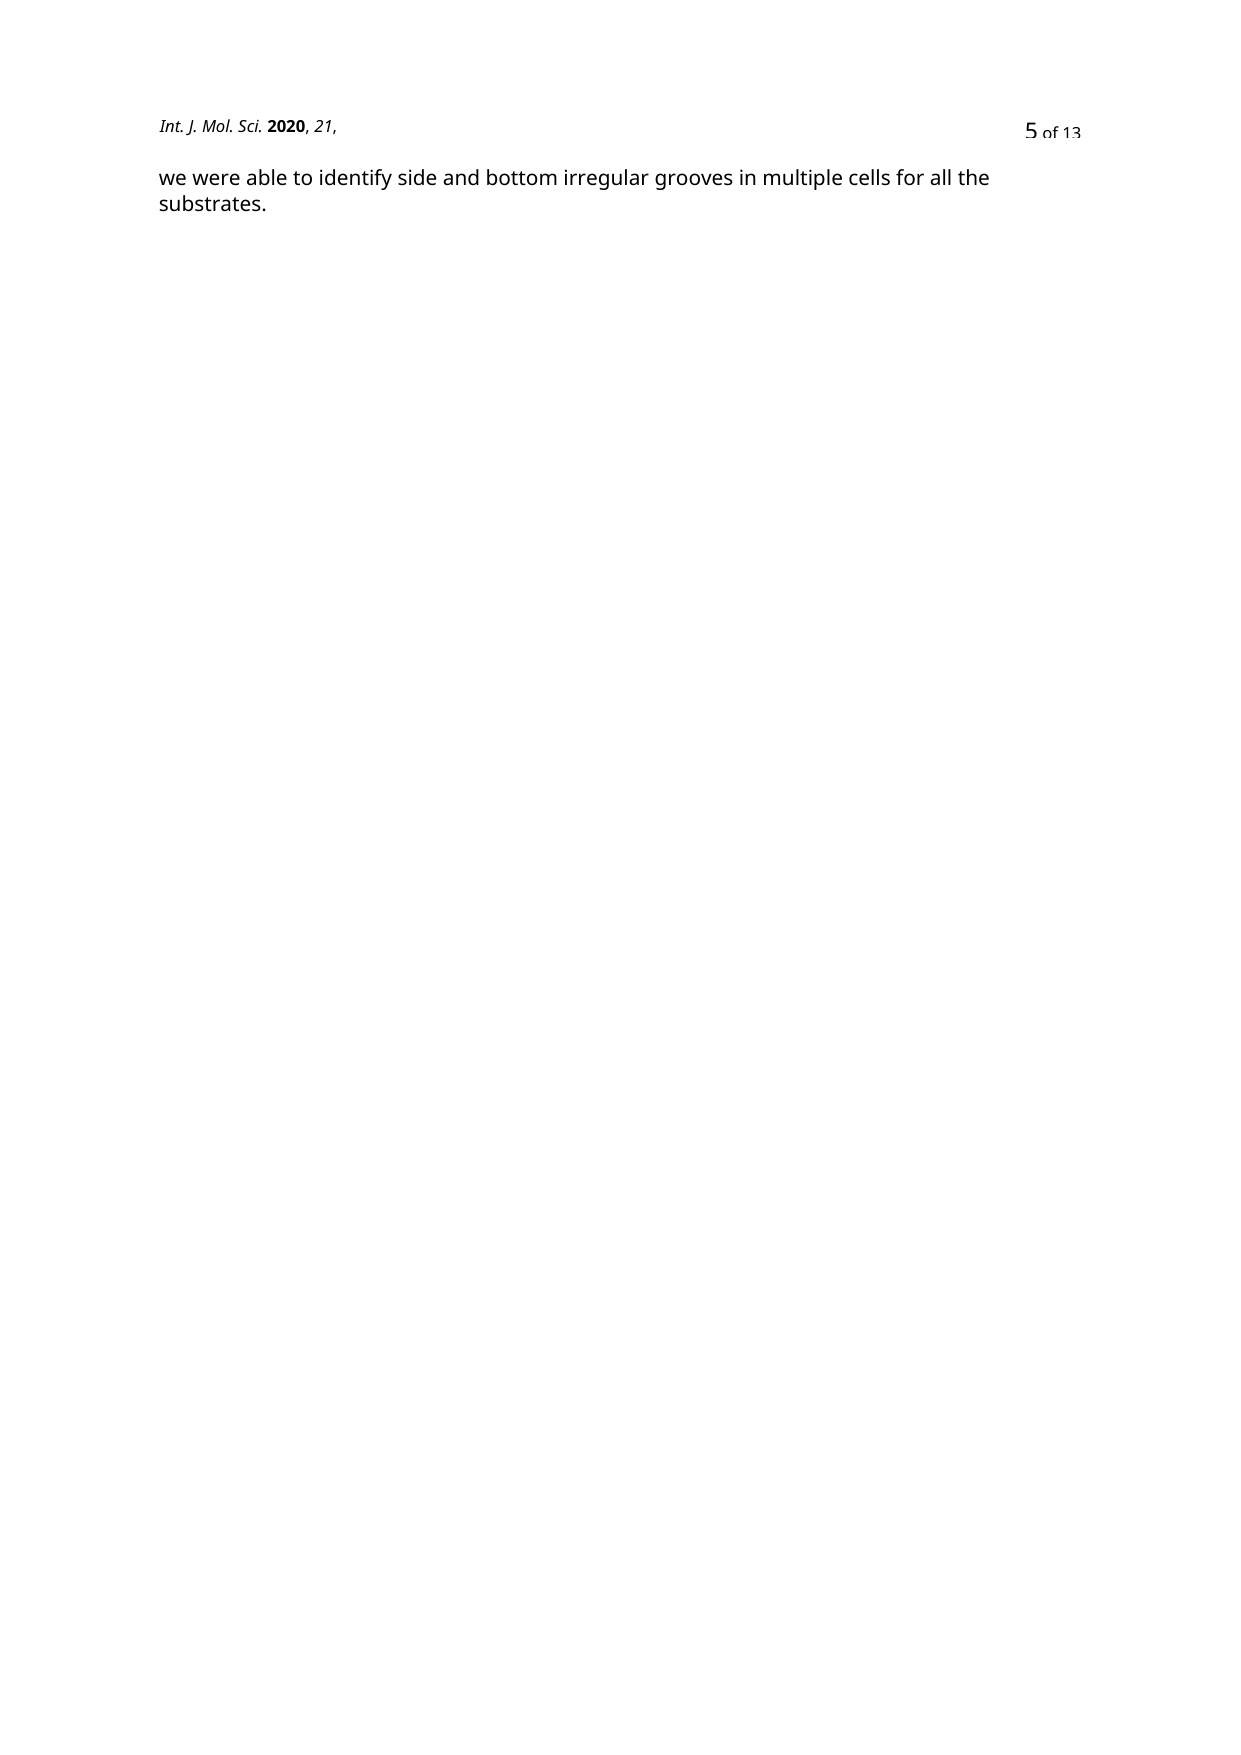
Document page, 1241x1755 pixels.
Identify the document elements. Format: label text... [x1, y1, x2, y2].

text we were able to identify side and bottom irregular grooves in multiple cells for all the substrates. [158, 165, 1097, 217]
